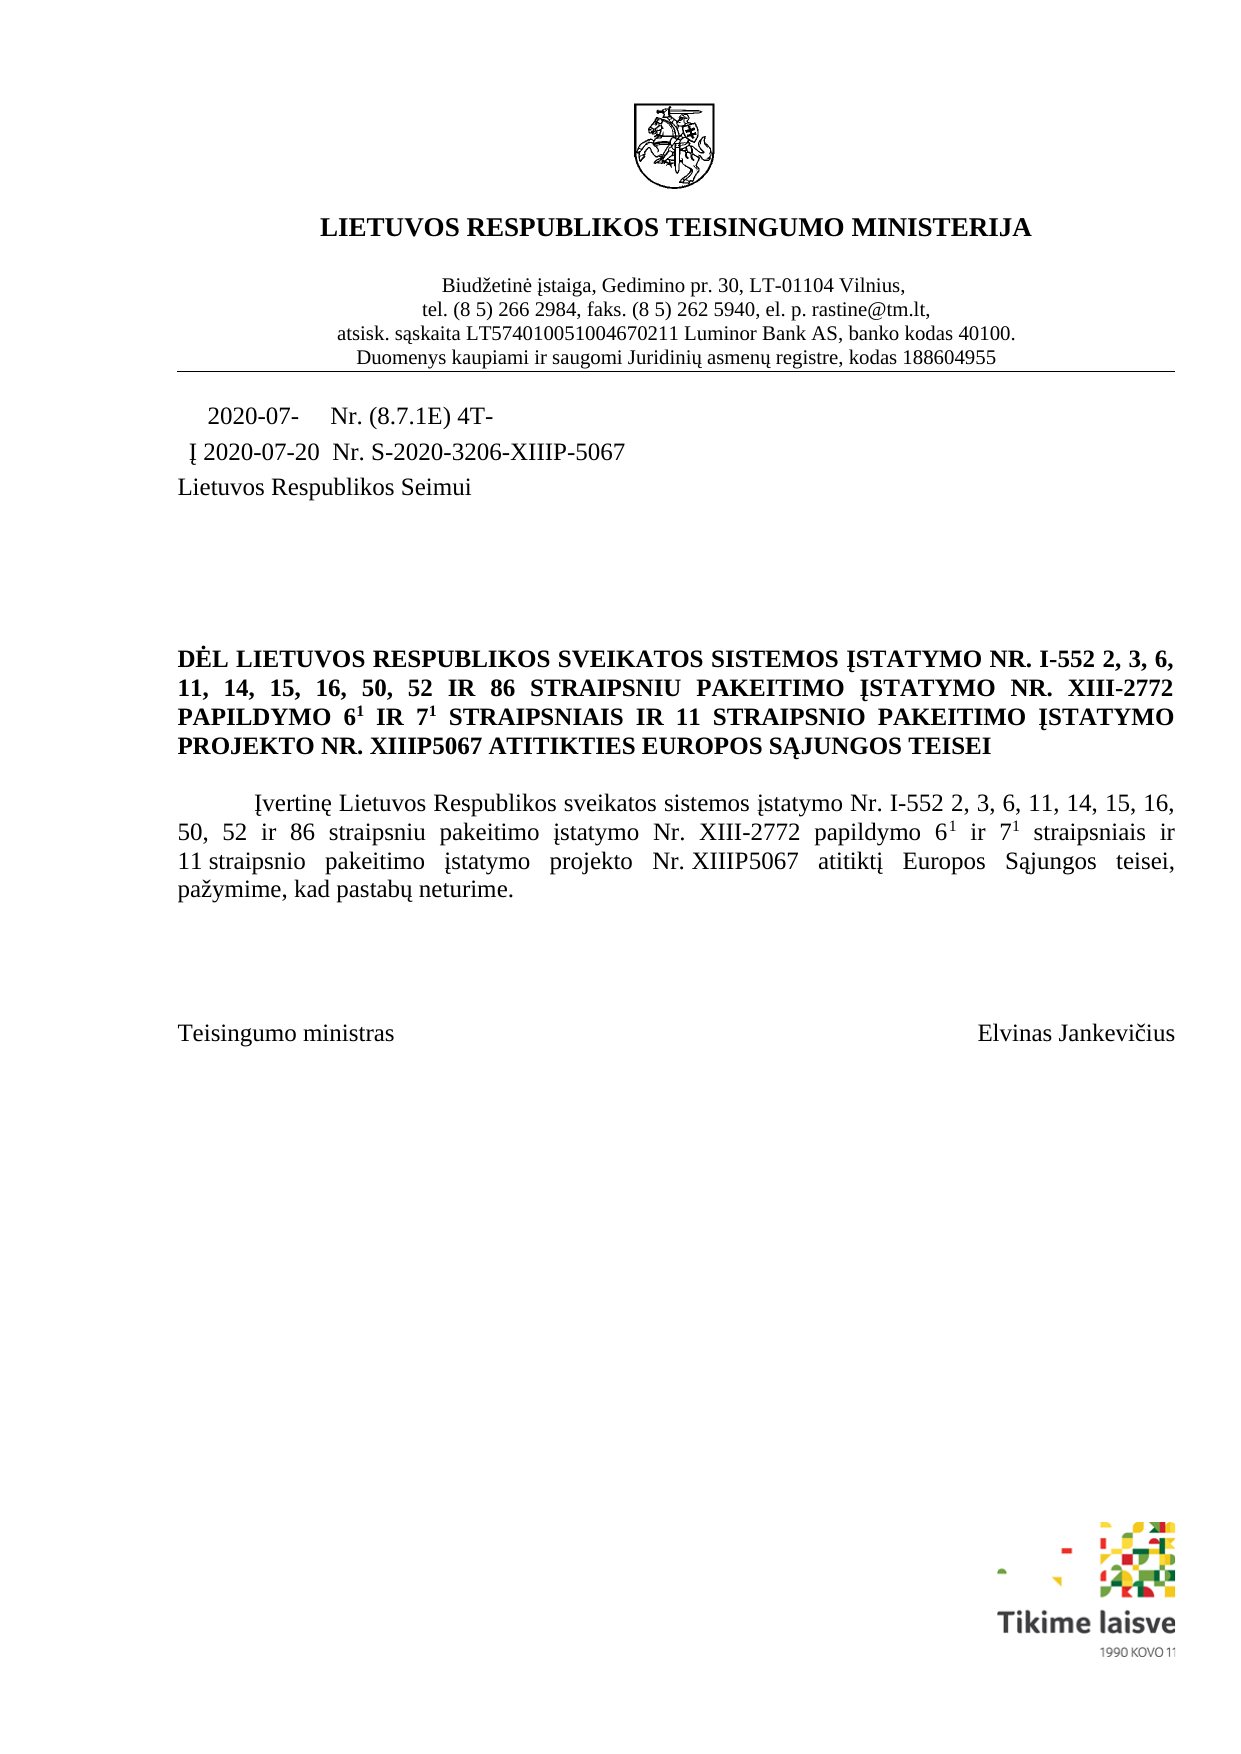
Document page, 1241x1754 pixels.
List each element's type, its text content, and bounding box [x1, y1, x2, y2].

table_cell Į 2020-07-20 Nr. S-2020-3206-XIIIP-5067 [177, 437, 679, 472]
table_header 2020-07- Nr. (8.7.1E) 4T- [177, 401, 679, 437]
text Lietuvos Respublikos Seimui [177, 472, 1142, 501]
text dėl lietuvos respublikos Sveikatos sistemos įstatymo Nr. I-552 2, 3, 6, 11, 14, 15, 16, 50, 52 ir 86 straipsniu pakeitimo įstatymo Nr. XIII-2772 papildymo 61 ir 71 straipsniais ir 11 straipsnio pakeitimo įstatymo projekto Nr. XIIIP­5067 atitikties Europos Sąjungos teisei [177, 644, 1175, 759]
text Teisingumo ministras Elvinas Jankevičius [177, 1018, 1175, 1047]
text Įvertinę Lietuvos Respublikos sveikatos sistemos įstatymo Nr. I-552 2, 3, 6, 11, 14, 15, 16, 50, 52 ir 86 straipsniu pakeitimo įstatymo Nr. XIII-2772 papildymo 61 ir 71 straipsniais ir 11 straipsnio pakeitimo įstatymo projekto Nr. XIIIP­5067 atitiktį Europos Sąjungos teisei, pažymime, kad pastabų neturime. [177, 788, 1175, 903]
